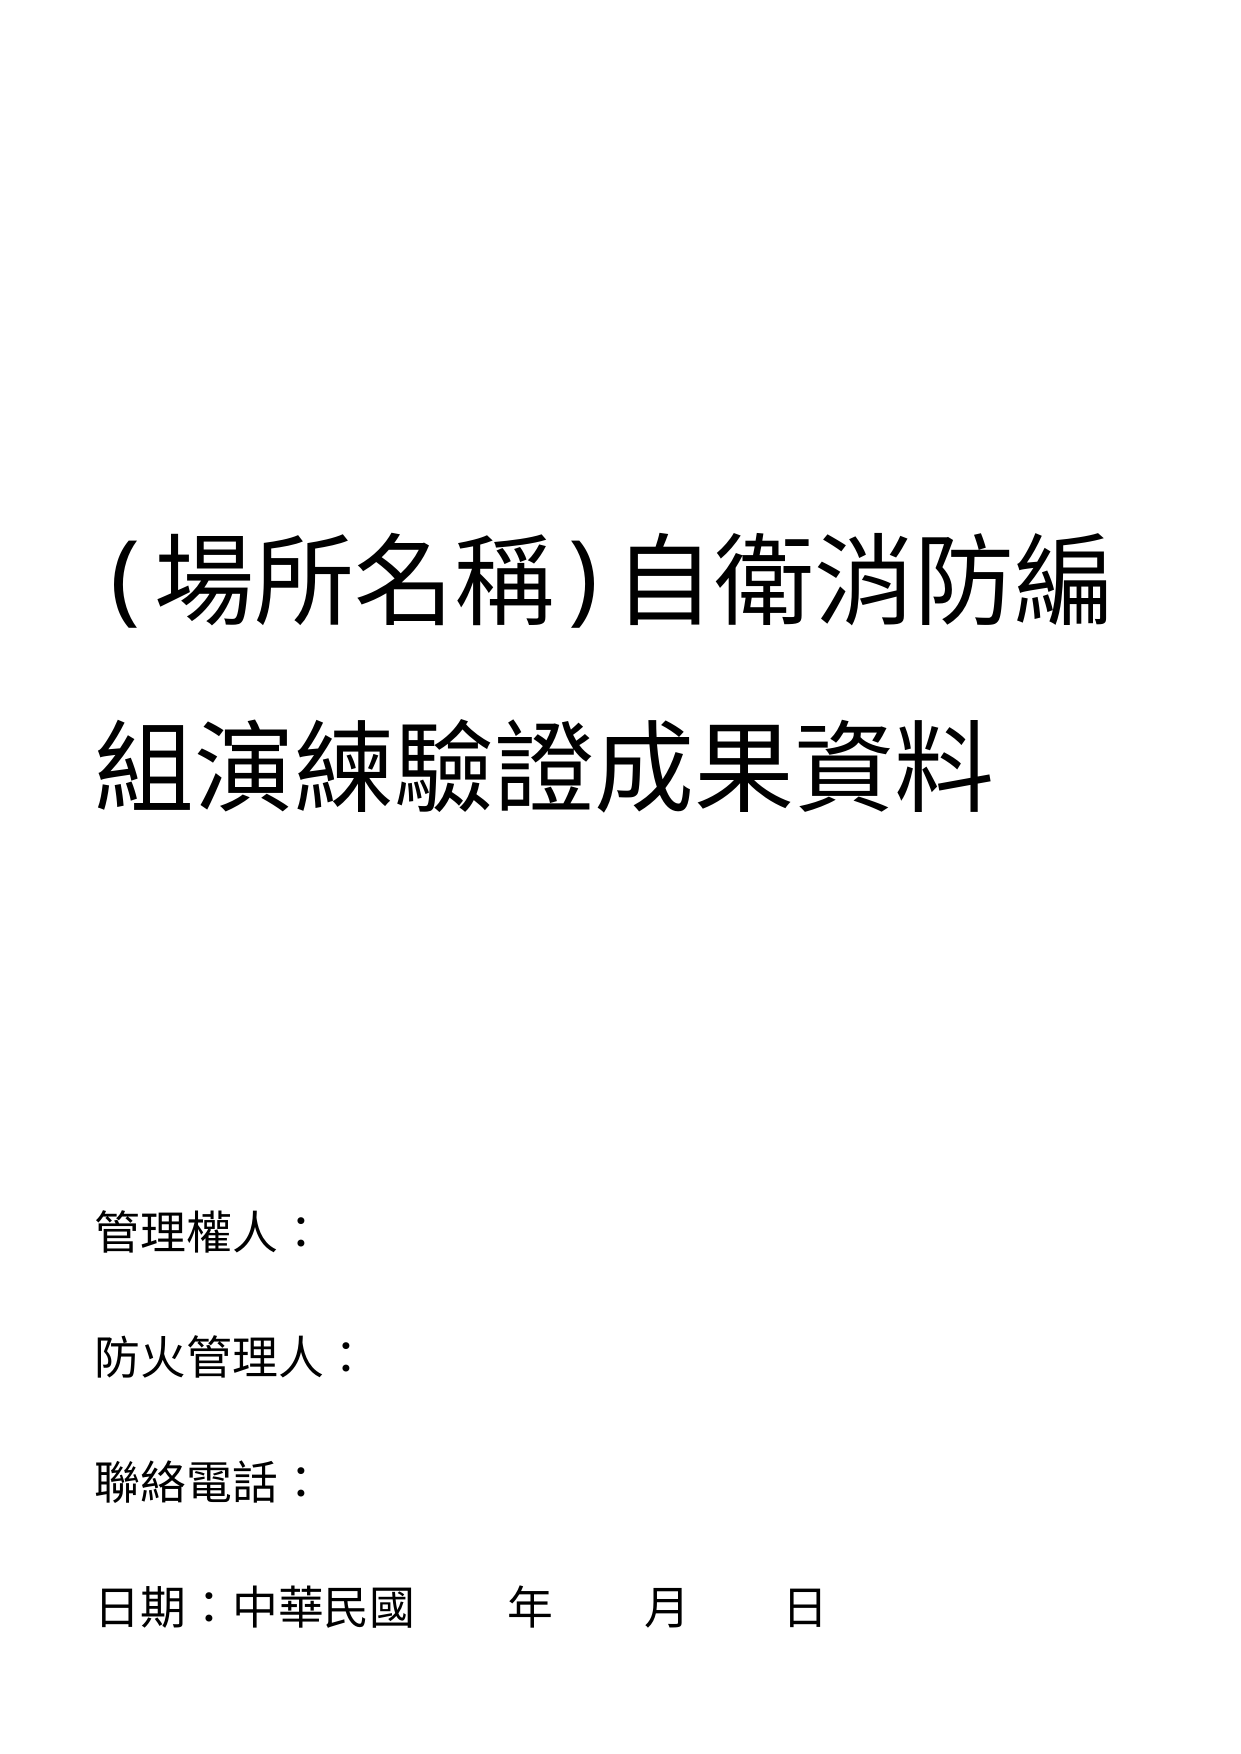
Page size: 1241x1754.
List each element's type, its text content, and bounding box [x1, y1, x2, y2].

text (場所名稱)自衛消防編組演練驗證成果資料 [94, 469, 1146, 844]
text 管理權人： [94, 1157, 1146, 1282]
text 防火管理人： [94, 1282, 1146, 1407]
text 日期：中華民國 年 月 日 [94, 1532, 1146, 1657]
text 聯絡電話： [94, 1407, 1146, 1532]
